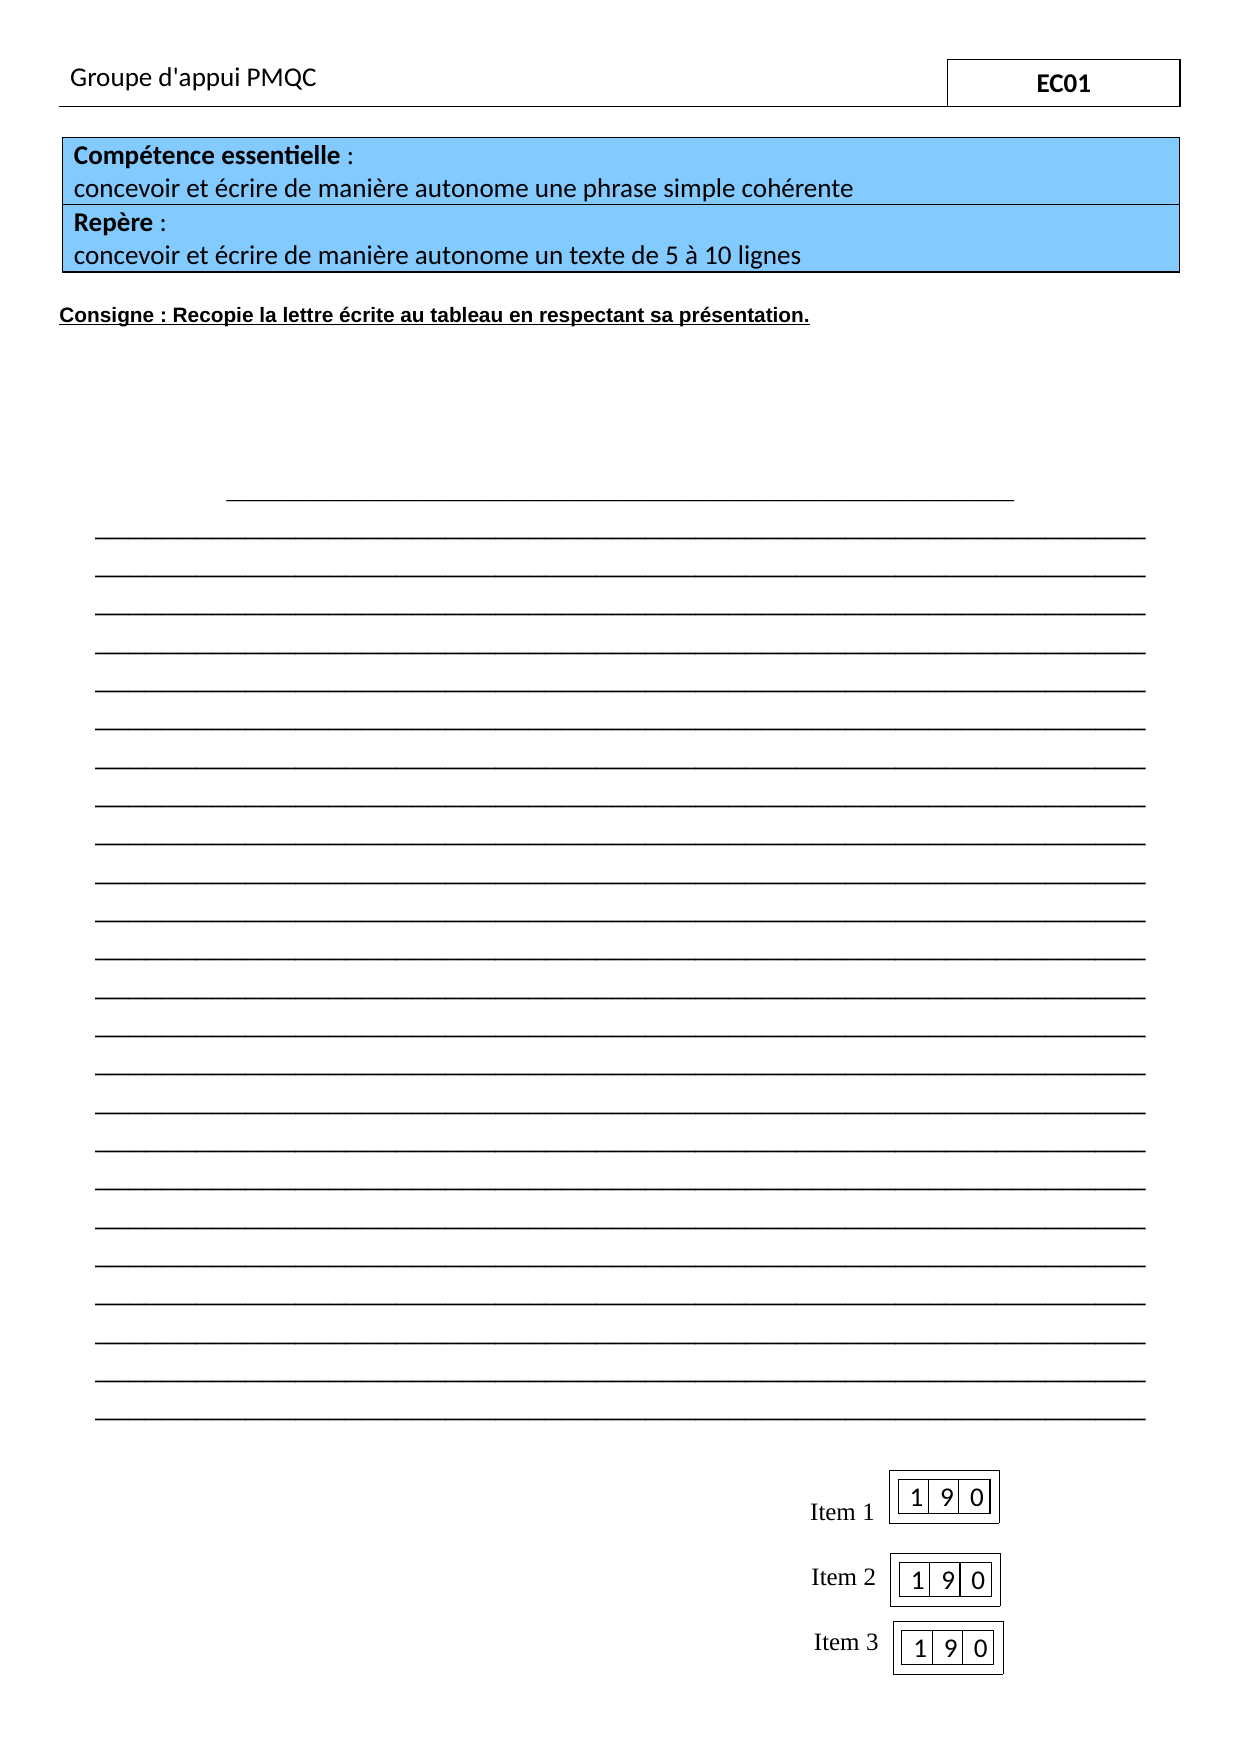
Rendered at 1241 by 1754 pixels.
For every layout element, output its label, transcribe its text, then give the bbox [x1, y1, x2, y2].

text _______________________________________________________________ [59, 1117, 1181, 1156]
table_header 0 [963, 1631, 993, 1664]
text _______________________________________________________________ [59, 1041, 1181, 1079]
text _______________________________________________________________ [59, 475, 1181, 504]
text _______________________________________________________________ [59, 734, 1181, 772]
table_header 9 [929, 1480, 958, 1513]
text _______________________________________________________________ [59, 926, 1181, 964]
text Item 1 [59, 1497, 1181, 1526]
table_header 9 [933, 1631, 962, 1664]
table_header 0 [961, 1563, 991, 1596]
text _______________________________________________________________ [59, 964, 1181, 1002]
text _______________________________________________________________ [59, 1309, 1181, 1347]
table_cell Repère : concevoir et écrire de manière autonome un texte de 5 à 10 lignes [63, 205, 1179, 271]
text _______________________________________________________________ [59, 1079, 1181, 1117]
text _______________________________________________________________ [59, 1194, 1181, 1232]
text _______________________________________________________________ [59, 542, 1181, 581]
table_header Groupe d'appui PMQC [59, 59, 947, 106]
text _______________________________________________________________ [59, 619, 1181, 657]
text [1001, 1562, 1181, 1591]
text _______________________________________________________________ [59, 1002, 1181, 1041]
text _______________________________________________________________ [59, 504, 1181, 542]
text [1004, 1627, 1181, 1656]
text _______________________________________________________________ [59, 1156, 1181, 1194]
text _______________________________________________________________ [59, 849, 1181, 887]
text Item 3 [59, 1627, 893, 1656]
text _______________________________________________________________ [59, 696, 1181, 734]
text _______________________________________________________________ [59, 1232, 1181, 1271]
table_header 1 [900, 1563, 929, 1596]
text Consigne : Recopie la lettre écrite au tableau en respectant sa présentation. [59, 303, 1181, 327]
text _______________________________________________________________ [59, 887, 1181, 926]
text [891, 1554, 1000, 1606]
text [894, 1622, 1003, 1674]
text _______________________________________________________________ [59, 811, 1181, 849]
table_header 9 [930, 1563, 959, 1596]
table_header 0 [959, 1480, 989, 1513]
text _______________________________________________________________ [59, 772, 1181, 811]
table_header Compétence essentielle : concevoir et écrire de manière autonome une phrase simple cohérente [63, 138, 1179, 204]
text Item 2 [59, 1562, 890, 1591]
text _______________________________________________________________ [59, 1271, 1181, 1309]
text _______________________________________________________________ [59, 1347, 1181, 1386]
table_header 1 [902, 1631, 932, 1664]
table_header 1 [899, 1480, 928, 1513]
text _______________________________________________________________ [59, 657, 1181, 696]
text _______________________________________________________________ [59, 1386, 1181, 1424]
table_header EC01 [948, 60, 1179, 106]
text _______________________________________________________________ [59, 581, 1181, 619]
